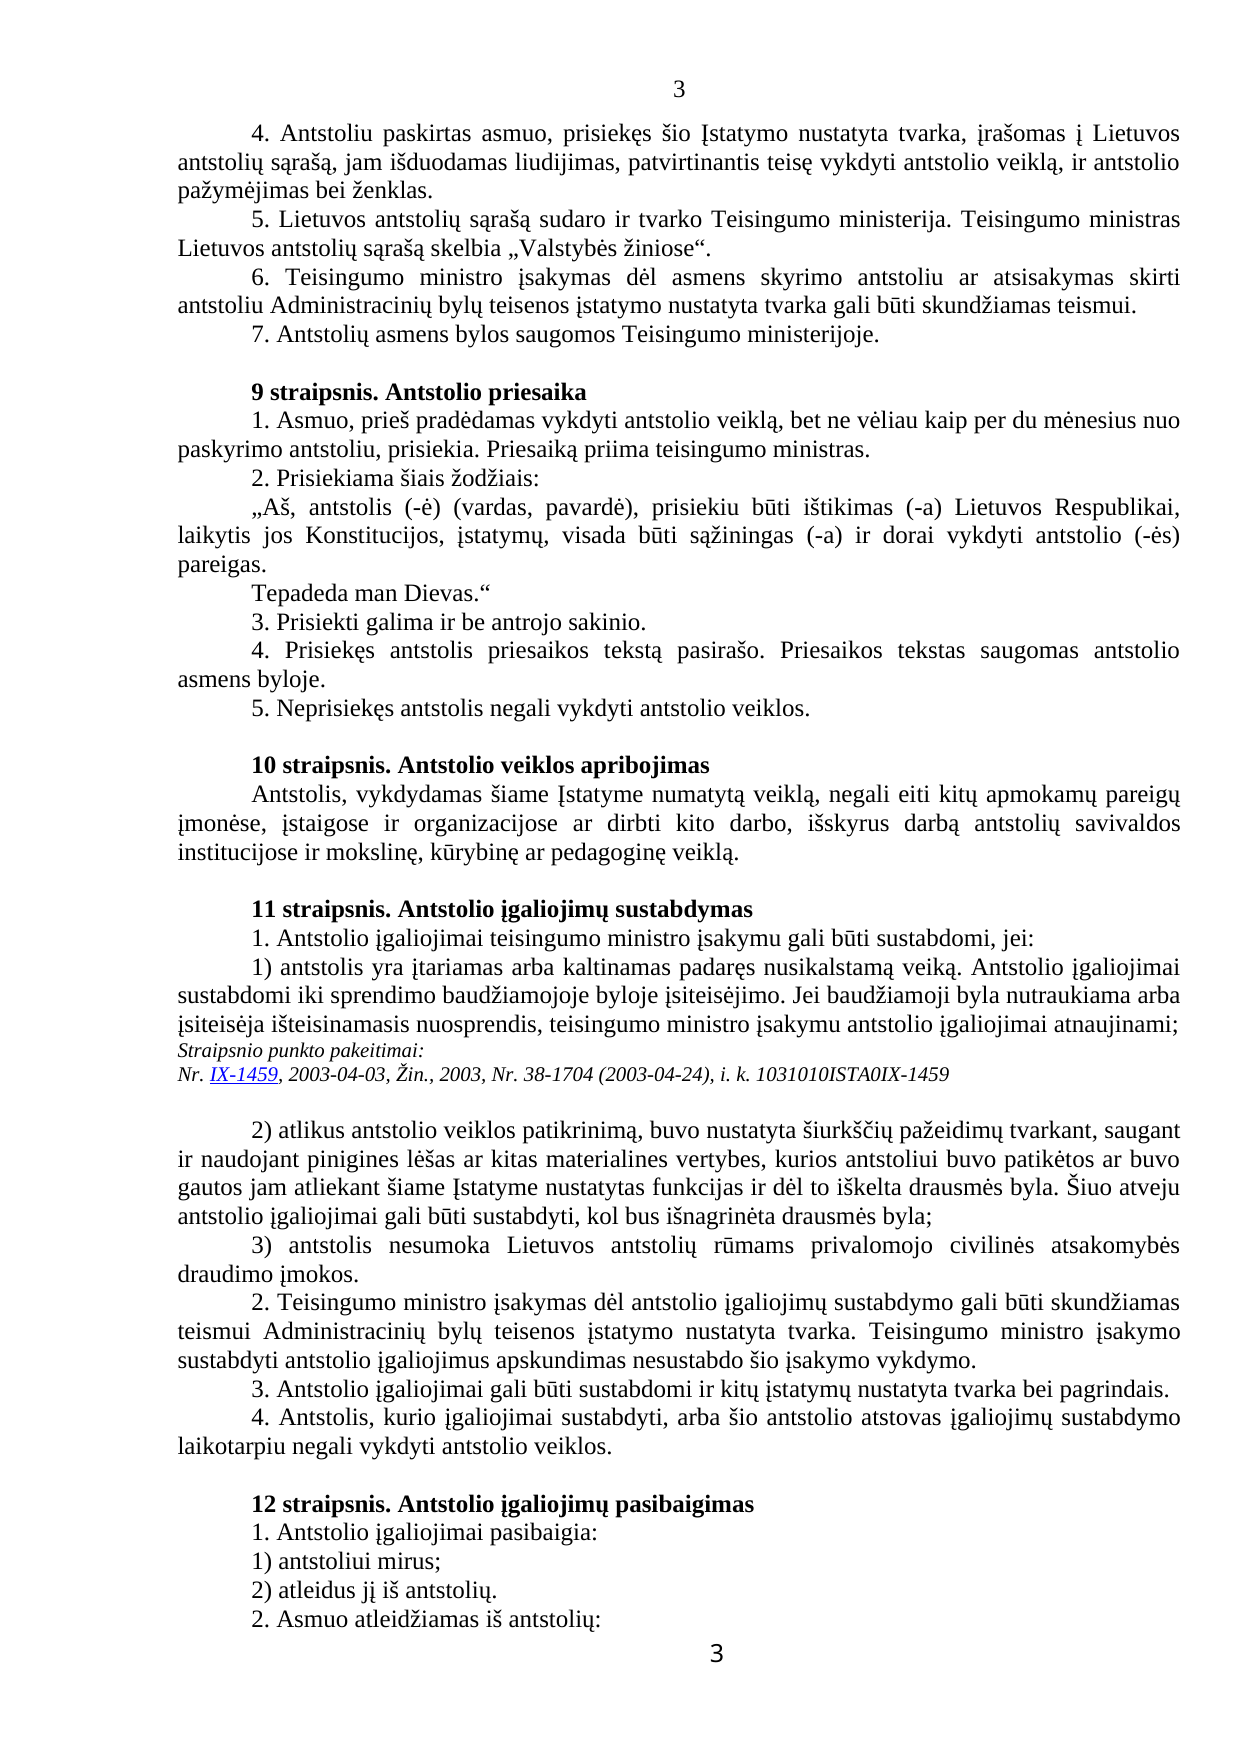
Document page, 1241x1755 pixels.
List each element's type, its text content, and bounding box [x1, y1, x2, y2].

text 2. Teisingumo ministro įsakymas dėl antstolio įgaliojimų sustabdymo gali būti skundžiamas teismui Administracinių bylų teisenos įstatymo nustatyta tvarka. Teisingumo ministro įsakymo sustabdyti antstolio įgaliojimus apskundimas nesustabdo šio įsakymo vykdymo. [177, 1287, 1181, 1374]
text 10 straipsnis. Antstolio veiklos apribojimas [177, 751, 1181, 779]
text 3. Antstolio įgaliojimai gali būti sustabdomi ir kitų įstatymų nustatyta tvarka bei pagrindais. [177, 1374, 1181, 1402]
text 1. Asmuo, prieš pradėdamas vykdyti antstolio veiklą, bet ne vėliau kaip per du mėnesius nuo paskyrimo antstoliu, prisiekia. Priesaiką priima teisingumo ministras. [177, 406, 1181, 463]
text 12 straipsnis. Antstolio įgaliojimų pasibaigimas [177, 1489, 1181, 1517]
text Nr. IX-1459, 2003-04-03, Žin., 2003, Nr. 38-1704 (2003-04-24), i. k. 1031010ISTA0IX-1459 [177, 1062, 1181, 1086]
text 2) atleidus jį iš antstolių. [177, 1575, 1181, 1604]
text 3) antstolis nesumoka Lietuvos antstolių rūmams privalomojo civilinės atsakomybės draudimo įmokos. [177, 1230, 1181, 1287]
text 1) antstolis yra įtariamas arba kaltinamas padaręs nusikalstamą veiką. Antstolio įgaliojimai sustabdomi iki sprendimo baudžiamojoje byloje įsiteisėjimo. Jei baudžiamoji byla nutraukiama arba įsiteisėja išteisinamasis nuosprendis, teisingumo ministro įsakymu antstolio įgaliojimai atnaujinami; [177, 952, 1181, 1038]
text 2. Asmuo atleidžiamas iš antstolių: [177, 1604, 1181, 1632]
text 1. Antstolio įgaliojimai pasibaigia: [177, 1517, 1181, 1546]
text 1) antstoliui mirus; [177, 1546, 1181, 1575]
text 7. Antstolių asmens bylos saugomos Teisingumo ministerijoje. [177, 319, 1181, 348]
text 4. Prisiekęs antstolis priesaikos tekstą pasirašo. Priesaikos tekstas saugomas antstolio asmens byloje. [177, 636, 1181, 693]
text 5. Lietuvos antstolių sąrašą sudaro ir tvarko Teisingumo ministerija. Teisingumo ministras Lietuvos antstolių sąrašą skelbia „Valstybės žiniose“. [177, 204, 1181, 262]
text 2) atlikus antstolio veiklos patikrinimą, buvo nustatyta šiurkščių pažeidimų tvarkant, saugant ir naudojant pinigines lėšas ar kitas materialines vertybes, kurios antstoliui buvo patikėtos ar buvo gautos jam atliekant šiame Įstatyme nustatytas funkcijas ir dėl to iškelta drausmės byla. Šiuo atveju antstolio įgaliojimai gali būti sustabdyti, kol bus išnagrinėta drausmės byla; [177, 1115, 1181, 1230]
text Straipsnio punkto pakeitimai: [177, 1038, 1181, 1062]
text 3. Prisiekti galima ir be antrojo sakinio. [177, 607, 1181, 636]
text Antstolis, vykdydamas šiame Įstatyme numatytą veiklą, negali eiti kitų apmokamų pareigų įmonėse, įstaigose ir organizacijose ar dirbti kito darbo, išskyrus darbą antstolių savivaldos institucijose ir mokslinę, kūrybinę ar pedagoginę veiklą. [177, 779, 1181, 866]
text 1. Antstolio įgaliojimai teisingumo ministro įsakymu gali būti sustabdomi, jei: [177, 923, 1181, 952]
text 11 straipsnis. Antstolio įgaliojimų sustabdymas [177, 894, 1181, 923]
text 4. Antstoliu paskirtas asmuo, prisiekęs šio Įstatymo nustatyta tvarka, įrašomas į Lietuvos antstolių sąrašą, jam išduodamas liudijimas, patvirtinantis teisę vykdyti antstolio veiklą, ir antstolio pažymėjimas bei ženklas. [177, 118, 1181, 204]
text 4. Antstolis, kurio įgaliojimai sustabdyti, arba šio antstolio atstovas įgaliojimų sustabdymo laikotarpiu negali vykdyti antstolio veiklos. [177, 1402, 1181, 1460]
text Tepadeda man Dievas.“ [177, 578, 1181, 607]
text 6. Teisingumo ministro įsakymas dėl asmens skyrimo antstoliu ar atsisakymas skirti antstoliu Administracinių bylų teisenos įstatymo nustatyta tvarka gali būti skundžiamas teismui. [177, 262, 1181, 319]
text 5. Neprisiekęs antstolis negali vykdyti antstolio veiklos. [177, 693, 1181, 722]
text „Aš, antstolis (-ė) (vardas, pavardė), prisiekiu būti ištikimas (-a) Lietuvos Respublikai, laikytis jos Konstitucijos, įstatymų, visada būti sąžiningas (-a) ir dorai vykdyti antstolio (-ės) pareigas. [177, 492, 1181, 578]
text 9 straipsnis. Antstolio priesaika [177, 377, 1181, 406]
text 2. Prisiekiama šiais žodžiais: [177, 463, 1181, 492]
